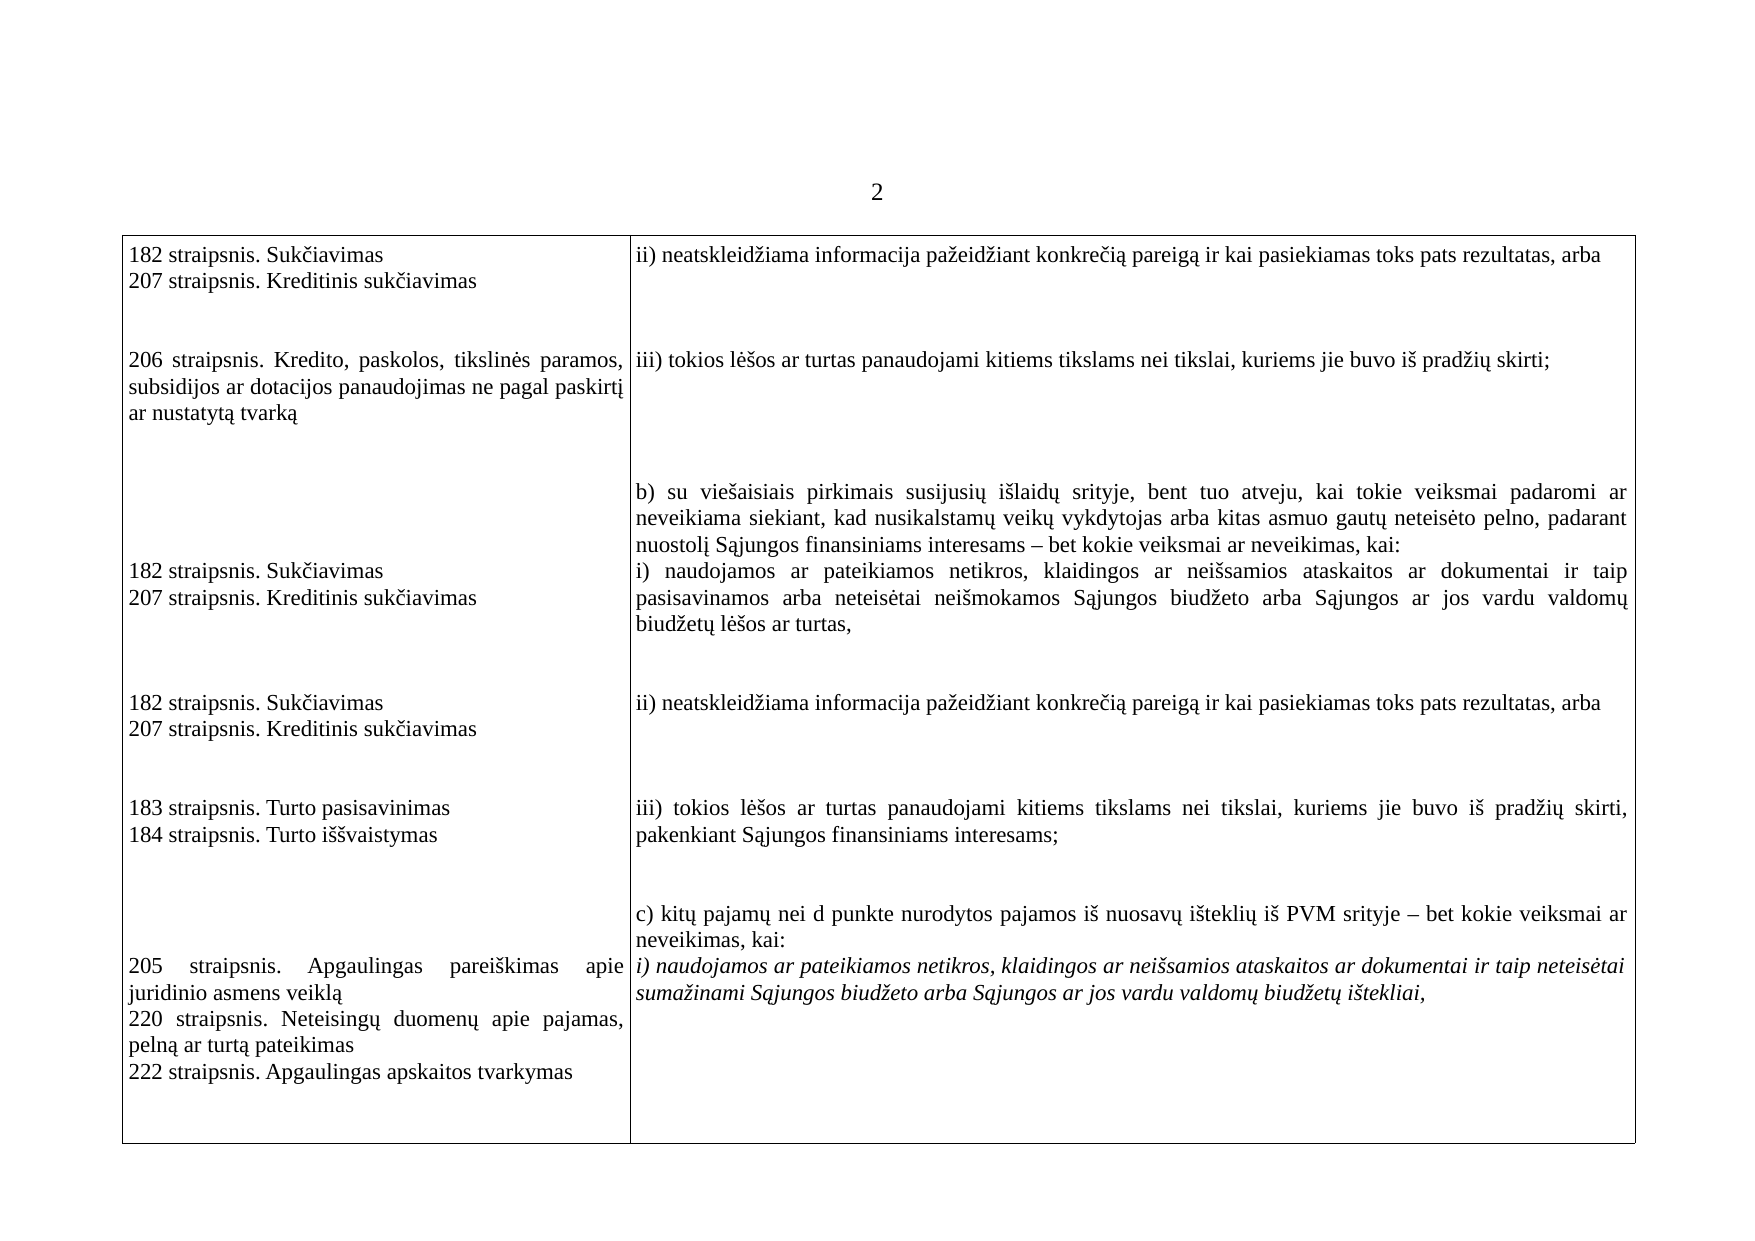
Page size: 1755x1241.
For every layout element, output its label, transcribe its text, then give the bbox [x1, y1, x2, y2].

table_cell 182 straipsnis. Sukčiavimas 207 straipsnis. Kreditinis sukčiavimas 206 straipsnis. Kredito, paskolos, tikslinės paramos, subsidijos ar dotacijos panaudojimas ne pagal paskirtį ar nustatytą tvarką 182 straipsnis. Sukčiavimas 207 straipsnis. Kreditinis sukčiavimas 182 straipsnis. Sukčiavimas 207 straipsnis. Kreditinis sukčiavimas 183 straipsnis. Turto pasisavinimas 184 straipsnis. Turto iššvaistymas 205 straipsnis. Apgaulingas pareiškimas apie juridinio asmens veiklą 220 straipsnis. Neteisingų duomenų apie pajamas, pelną ar turtą pateikimas 222 straipsnis. Apgaulingas apskaitos tvarkymas [123, 236, 630, 1143]
table_cell ii) neatskleidžiama informacija pažeidžiant konkrečią pareigą ir kai pasiekiamas toks pats rezultatas, arba iii) tokios lėšos ar turtas panaudojami kitiems tikslams nei tikslai, kuriems jie buvo iš pradžių skirti; b) su viešaisiais pirkimais susijusių išlaidų srityje, bent tuo atveju, kai tokie veiksmai padaromi ar neveikiama siekiant, kad nusikalstamų veikų vykdytojas arba kitas asmuo gautų neteisėto pelno, padarant nuostolį Sąjungos finansiniams interesams – bet kokie veiksmai ar neveikimas, kai: i) naudojamos ar pateikiamos netikros, klaidingos ar neišsamios ataskaitos ar dokumentai ir taip pasisavinamos arba neteisėtai neišmokamos Sąjungos biudžeto arba Sąjungos ar jos vardu valdomų biudžetų lėšos ar turtas, ii) neatskleidžiama informacija pažeidžiant konkrečią pareigą ir kai pasiekiamas toks pats rezultatas, arba iii) tokios lėšos ar turtas panaudojami kitiems tikslams nei tikslai, kuriems jie buvo iš pradžių skirti, pakenkiant Sąjungos finansiniams interesams; c) kitų pajamų nei d punkte nurodytos pajamos iš nuosavų išteklių iš PVM srityje – bet kokie veiksmai ar neveikimas, kai: i) naudojamos ar pateikiamos netikros, klaidingos ar neišsamios ataskaitos ar dokumentai ir taip neteisėtai sumažinami Sąjungos biudžeto arba Sąjungos ar jos vardu valdomų biudžetų ištekliai, [631, 236, 1635, 1143]
